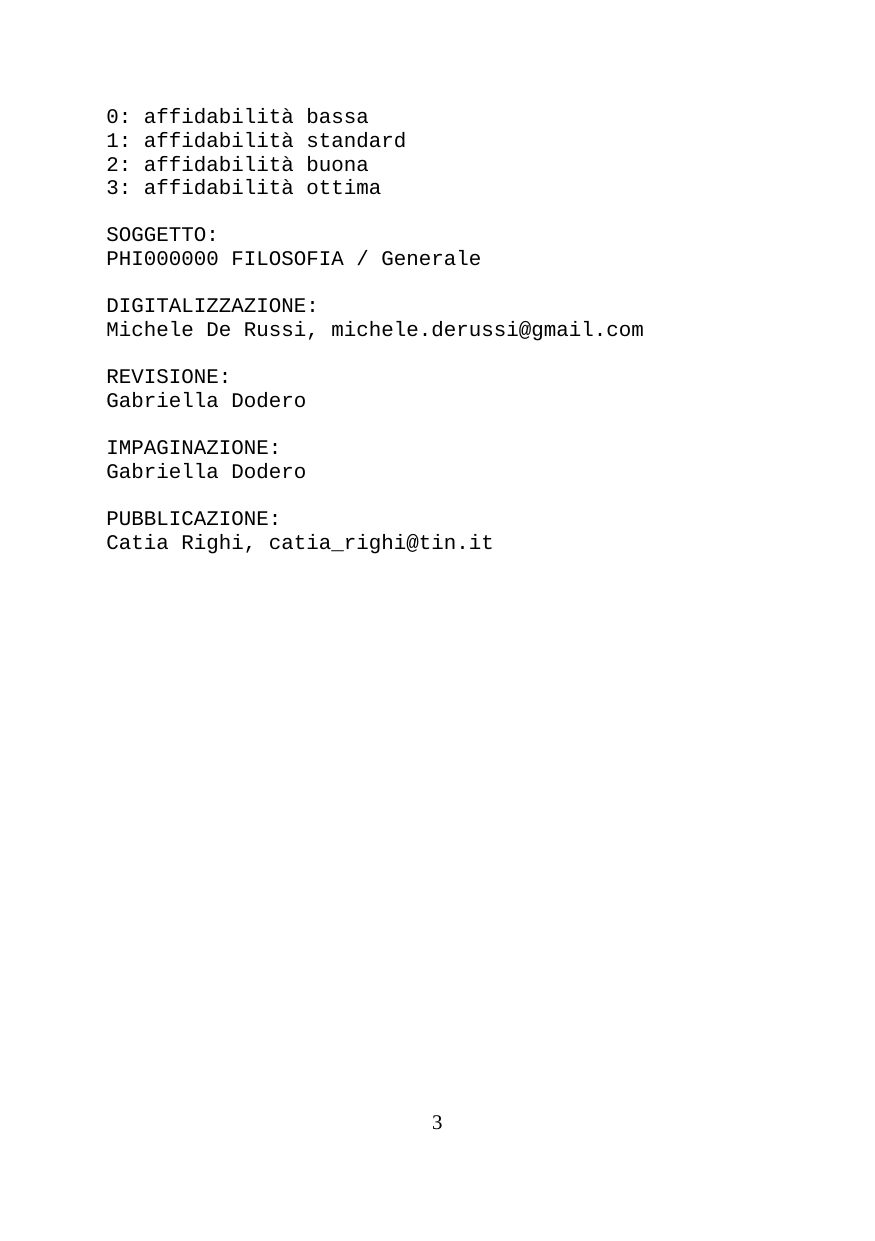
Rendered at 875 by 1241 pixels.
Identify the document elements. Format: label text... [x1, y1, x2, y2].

text Catia Righi, catia_righi@tin.it [106, 532, 768, 556]
text 0: affidabilità bassa [106, 106, 768, 130]
text SOGGETTO: [106, 224, 768, 248]
text Gabriella Dodero [106, 461, 768, 484]
text DIGITALIZZAZIONE: [106, 295, 768, 319]
text REVISIONE: [106, 366, 768, 390]
text PHI000000 FILOSOFIA / Generale [106, 248, 768, 272]
text IMPAGINAZIONE: [106, 437, 768, 461]
text PUBBLICAZIONE: [106, 508, 768, 532]
text Michele De Russi, michele.derussi@gmail.com [106, 319, 768, 343]
text 3: affidabilità ottima [106, 177, 768, 201]
text 1: affidabilità standard [106, 130, 768, 153]
text Gabriella Dodero [106, 390, 768, 414]
text 2: affidabilità buona [106, 153, 768, 177]
